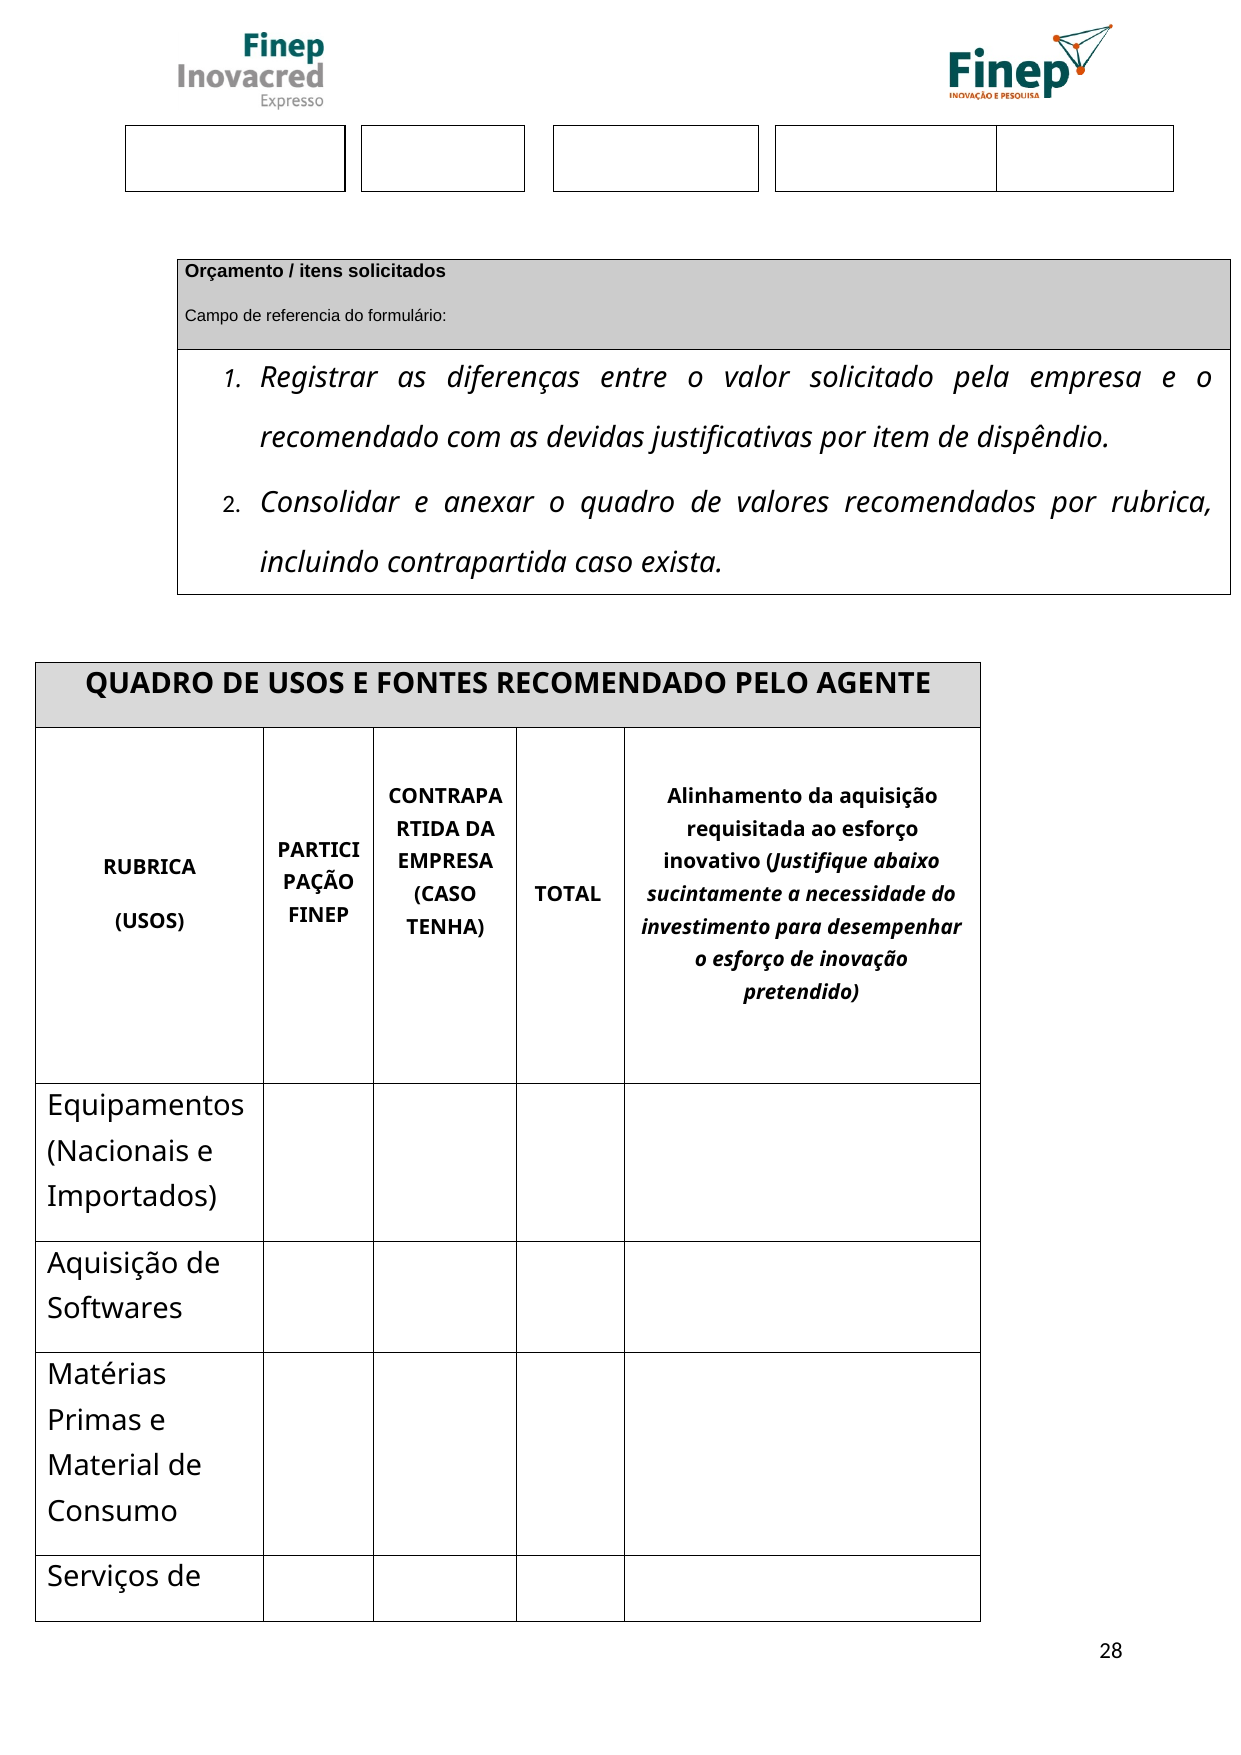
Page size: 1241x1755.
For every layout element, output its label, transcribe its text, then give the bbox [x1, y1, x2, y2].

table_cell Aquisição de Softwares [36, 1242, 263, 1352]
table_cell [264, 1556, 373, 1621]
table_cell [264, 1242, 373, 1352]
table_cell [517, 1556, 624, 1621]
table_cell [362, 126, 524, 191]
table_cell Registrar as diferenças entre o valor solicitado pela empresa e o recomendado com as devidas justificativas por item de dispêndio. Consolidar e anexar o quadro de valores recomendados por rubrica, incluindo contrapartida caso exista. [178, 350, 1230, 594]
table_cell [374, 1353, 516, 1554]
table_cell [264, 1084, 373, 1241]
table_cell [554, 126, 758, 191]
table_cell RUBRICA (USOS) [36, 728, 263, 1083]
table_cell Equipamentos (Nacionais e Importados) [36, 1084, 263, 1241]
table_cell [776, 126, 996, 191]
table_cell [517, 1084, 624, 1241]
table_cell [997, 126, 1173, 191]
table_cell [374, 1556, 516, 1621]
table_cell CONTRAPARTIDA DA EMPRESA (CASO TENHA) [374, 728, 516, 1083]
table_cell Serviços de [36, 1556, 263, 1621]
table_header QUADRO DE USOS E FONTES RECOMENDADO PELO AGENTE [36, 663, 980, 727]
table_cell [525, 125, 553, 191]
table_cell [374, 1242, 516, 1352]
table_cell Alinhamento da aquisição requisitada ao esforço inovativo (Justifique abaixo sucintamente a necessidade do investimento para desempenhar o esforço de inovação pretendido) [625, 728, 980, 1083]
table_cell Matérias Primas e Material de Consumo [36, 1353, 263, 1554]
table_header Orçamento / itens solicitados Campo de referencia do formulário: [178, 260, 1230, 349]
table_cell [374, 1084, 516, 1241]
table_cell [517, 1242, 624, 1352]
table_cell [264, 1353, 373, 1554]
table_cell PARTICIPAÇÃO FINEP [264, 728, 373, 1083]
table_cell [625, 1556, 980, 1621]
table_cell [625, 1084, 980, 1241]
table_cell TOTAL [517, 728, 624, 1083]
table_cell [346, 125, 361, 191]
table_cell [625, 1242, 980, 1352]
table_cell [126, 126, 344, 191]
table_cell [759, 125, 775, 191]
table_cell [517, 1353, 624, 1554]
table_cell [625, 1353, 980, 1554]
